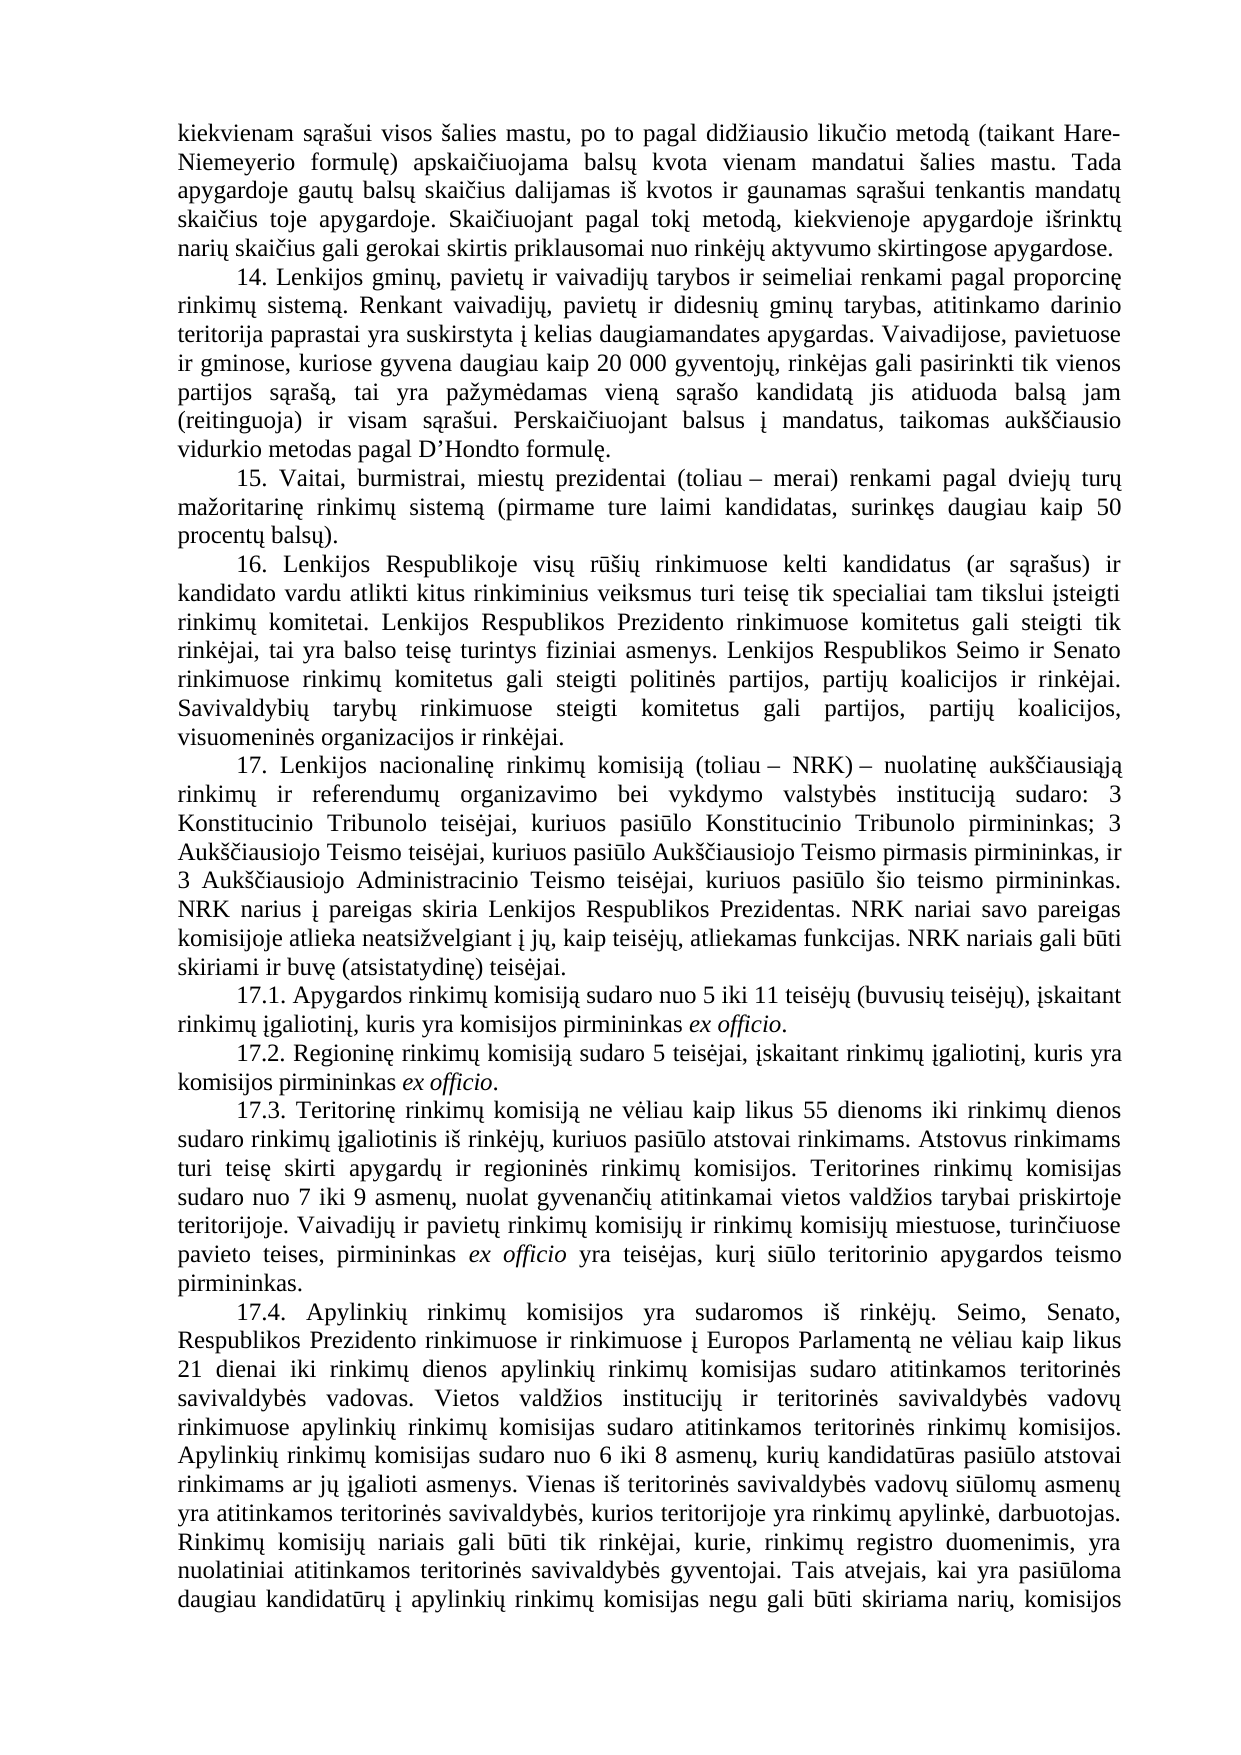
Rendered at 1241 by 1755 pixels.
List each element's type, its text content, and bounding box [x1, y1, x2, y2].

text kiekvienam sąrašui visos šalies mastu, po to pagal didžiausio likučio metodą (taikant Hare-Niemeyerio formulę) apskaičiuojama balsų kvota vienam mandatui šalies mastu. Tada apygardoje gautų balsų skaičius dalijamas iš kvotos ir gaunamas sąrašui tenkantis mandatų skaičius toje apygardoje. Skaičiuojant pagal tokį metodą, kiekvienoje apygardoje išrinktų narių skaičius gali gerokai skirtis priklausomai nuo rinkėjų aktyvumo skirtingose apygardose. [177, 118, 1122, 262]
text 17.3. Teritorinę rinkimų komisiją ne vėliau kaip likus 55 dienoms iki rinkimų dienos sudaro rinkimų įgaliotinis iš rinkėjų, kuriuos pasiūlo atstovai rinkimams. Atstovus rinkimams turi teisę skirti apygardų ir regioninės rinkimų komisijos. Teritorines rinkimų komisijas sudaro nuo 7 iki 9 asmenų, nuolat gyvenančių atitinkamai vietos valdžios tarybai priskirtoje teritorijoje. Vaivadijų ir pavietų rinkimų komisijų ir rinkimų komisijų miestuose, turinčiuose pavieto teises, pirmininkas ex officio yra teisėjas, kurį siūlo teritorinio apygardos teismo pirmininkas. [177, 1096, 1122, 1297]
text 16. Lenkijos Respublikoje visų rūšių rinkimuose kelti kandidatus (ar sąrašus) ir kandidato vardu atlikti kitus rinkiminius veiksmus turi teisę tik specialiai tam tikslui įsteigti rinkimų komitetai. Lenkijos Respublikos Prezidento rinkimuose komitetus gali steigti tik rinkėjai, tai yra balso teisę turintys fiziniai asmenys. Lenkijos Respublikos Seimo ir Senato rinkimuose rinkimų komitetus gali steigti politinės partijos, partijų koalicijos ir rinkėjai. Savivaldybių tarybų rinkimuose steigti komitetus gali partijos, partijų koalicijos, visuomeninės organizacijos ir rinkėjai. [177, 549, 1122, 751]
text 17. Lenkijos nacionalinę rinkimų komisiją (toliau – NRK) – nuolatinę aukščiausiąją rinkimų ir referendumų organizavimo bei vykdymo valstybės instituciją sudaro: 3 Konstitucinio Tribunolo teisėjai, kuriuos pasiūlo Konstitucinio Tribunolo pirmininkas; 3 Aukščiausiojo Teismo teisėjai, kuriuos pasiūlo Aukščiausiojo Teismo pirmasis pirmininkas, ir 3 Aukščiausiojo Administracinio Teismo teisėjai, kuriuos pasiūlo šio teismo pirmininkas. NRK narius į pareigas skiria Lenkijos Respublikos Prezidentas. NRK nariai savo pareigas komisijoje atlieka neatsižvelgiant į jų, kaip teisėjų, atliekamas funkcijas. NRK nariais gali būti skiriami ir buvę (atsistatydinę) teisėjai. [177, 751, 1122, 981]
text 17.1. Apygardos rinkimų komisiją sudaro nuo 5 iki 11 teisėjų (buvusių teisėjų), įskaitant rinkimų įgaliotinį, kuris yra komisijos pirmininkas ex officio. [177, 981, 1122, 1038]
text 17.2. Regioninę rinkimų komisiją sudaro 5 teisėjai, įskaitant rinkimų įgaliotinį, kuris yra komisijos pirmininkas ex officio. [177, 1038, 1122, 1096]
text 17.4. Apylinkių rinkimų komisijos yra sudaromos iš rinkėjų. Seimo, Senato, Respublikos Prezidento rinkimuose ir rinkimuose į Europos Parlamentą ne vėliau kaip likus 21 dienai iki rinkimų dienos apylinkių rinkimų komisijas sudaro atitinkamos teritorinės savivaldybės vadovas. Vietos valdžios institucijų ir teritorinės savivaldybės vadovų rinkimuose apylinkių rinkimų komisijas sudaro atitinkamos teritorinės rinkimų komisijos. Apylinkių rinkimų komisijas sudaro nuo 6 iki 8 asmenų, kurių kandidatūras pasiūlo atstovai rinkimams ar jų įgalioti asmenys. Vienas iš teritorinės savivaldybės vadovų siūlomų asmenų yra atitinkamos teritorinės savivaldybės, kurios teritorijoje yra rinkimų apylinkė, darbuotojas. Rinkimų komisijų nariais gali būti tik rinkėjai, kurie, rinkimų registro duomenimis, yra nuolatiniai atitinkamos teritorinės savivaldybės gyventojai. Tais atvejais, kai yra pasiūloma daugiau kandidatūrų į apylinkių rinkimų komisijas negu gali būti skiriama narių, komisijos [177, 1297, 1122, 1613]
text 15. Vaitai, burmistrai, miestų prezidentai (toliau – merai) renkami pagal dviejų turų mažoritarinę rinkimų sistemą (pirmame ture laimi kandidatas, surinkęs daugiau kaip 50 procentų balsų). [177, 463, 1122, 549]
text 14. Lenkijos gminų, pavietų ir vaivadijų tarybos ir seimeliai renkami pagal proporcinę rinkimų sistemą. Renkant vaivadijų, pavietų ir didesnių gminų tarybas, atitinkamo darinio teritorija paprastai yra suskirstyta į kelias daugiamandates apygardas. Vaivadijose, pavietuose ir gminose, kuriose gyvena daugiau kaip 20 000 gyventojų, rinkėjas gali pasirinkti tik vienos partijos sąrašą, tai yra pažymėdamas vieną sąrašo kandidatą jis atiduoda balsą jam (reitinguoja) ir visam sąrašui. Perskaičiuojant balsus į mandatus, taikomas aukščiausio vidurkio metodas pagal D’Hondto formulę. [177, 262, 1122, 463]
